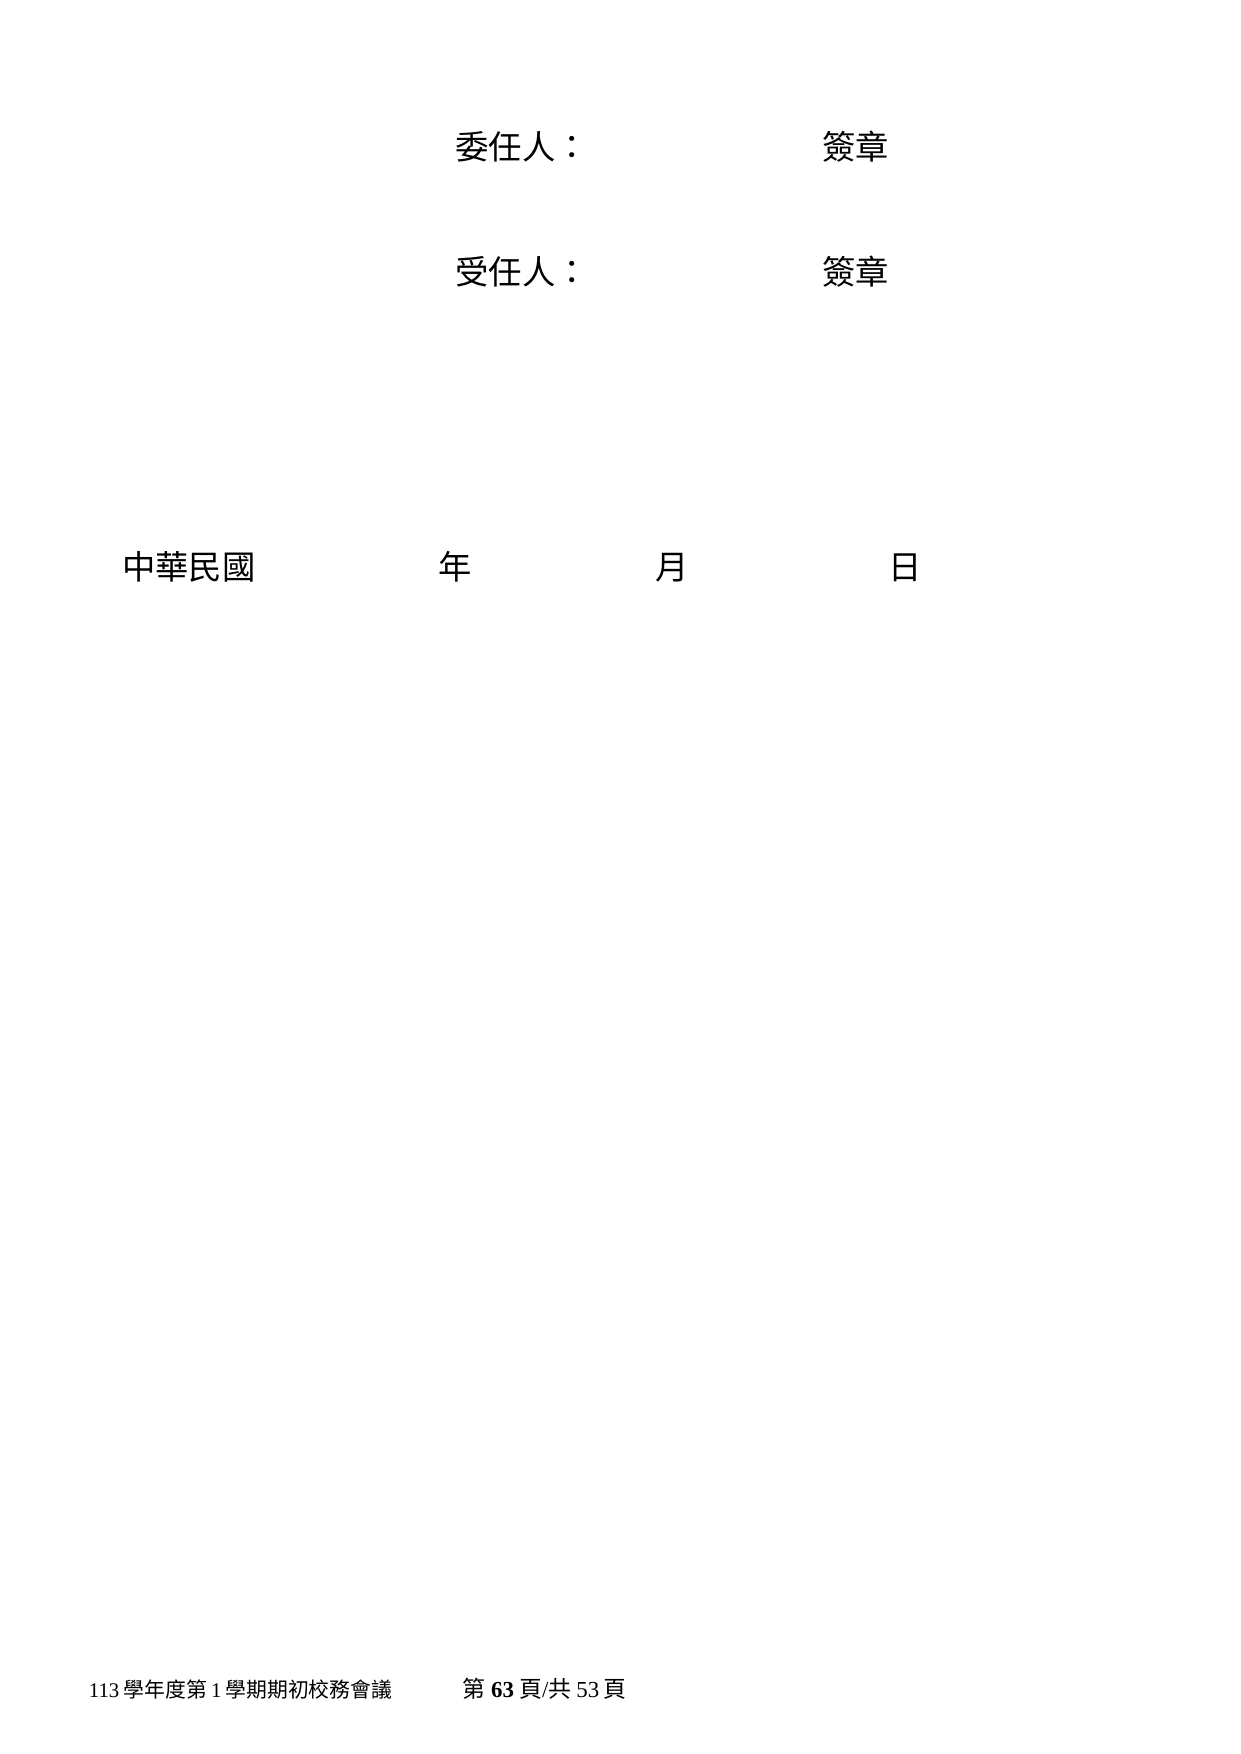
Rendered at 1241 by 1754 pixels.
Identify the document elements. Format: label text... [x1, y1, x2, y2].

text 委任人： 簽章 [89, 103, 1122, 166]
text 受任人： 簽章 [89, 228, 1122, 291]
text 中華民國 年 月 日 [89, 541, 1122, 589]
